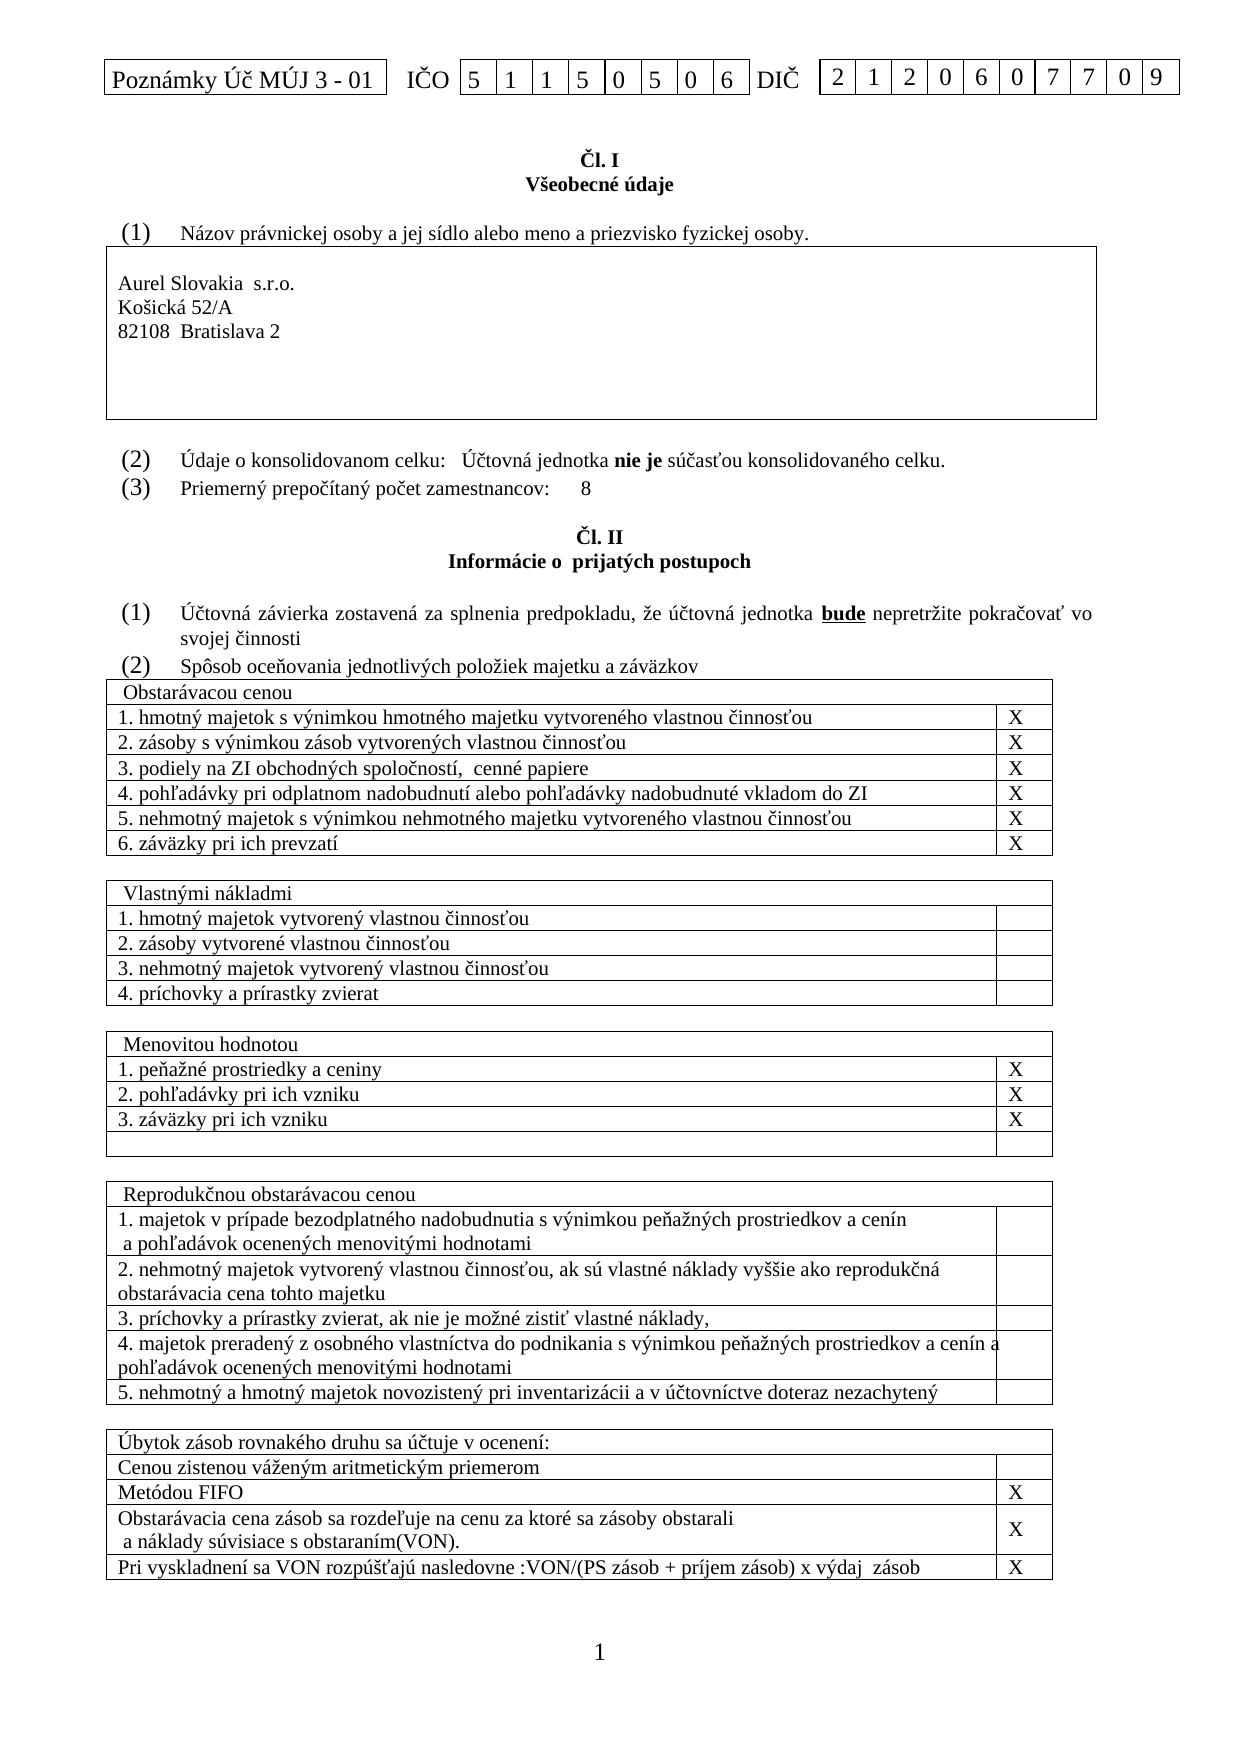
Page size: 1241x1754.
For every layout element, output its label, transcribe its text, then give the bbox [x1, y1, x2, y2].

table_cell 2. zásoby s výnimkou zásob vytvorených vlastnou činnosťou [107, 730, 996, 754]
table_header Aurel Slovakia s.r.o. Košická 52/A 82108 Bratislava 2 [107, 247, 1096, 419]
table_cell 2. zásoby vytvorené vlastnou činnosťou [107, 931, 996, 955]
table_cell [997, 1132, 1052, 1156]
table_cell X [997, 755, 1052, 779]
table_cell X [997, 1555, 1052, 1579]
table_cell X [997, 831, 1052, 855]
table_cell [997, 1306, 1052, 1330]
table_cell 1. hmotný majetok s výnimkou hmotného majetku vytvoreného vlastnou činnosťou [107, 705, 996, 729]
table_cell 1. majetok v prípade bezodplatného nadobudnutia s výnimkou peňažných prostriedkov a cenín a pohľadávok ocenených menovitými hodnotami [107, 1207, 996, 1255]
table_cell X [997, 1057, 1052, 1081]
table_cell [107, 1132, 996, 1156]
table_cell [997, 1207, 1052, 1255]
list Spôsob oceňovania jednotlivých položiek majetku a záväzkov [121, 650, 1092, 679]
table_header Úbytok zásob rovnakého druhu sa účtuje v ocenení: [107, 1430, 1052, 1454]
table_cell Pri vyskladnení sa VON rozpúšťajú nasledovne :VON/(PS zásob + príjem zásob) x výdaj zásob [107, 1555, 996, 1579]
text Informácie o prijatých postupoch [106, 549, 1092, 573]
table_cell Obstarávacia cena zásob sa rozdeľuje na cenu za ktoré sa zásoby obstarali a náklady súvisiace s obstaraním(VON). [107, 1505, 996, 1553]
table_header Vlastnými nákladmi [107, 881, 1052, 905]
table_cell 5. nehmotný majetok s výnimkou nehmotného majetku vytvoreného vlastnou činnosťou [107, 806, 996, 830]
table_cell X [997, 705, 1052, 729]
table_header Menovitou hodnotou [107, 1032, 1052, 1056]
table_cell [997, 956, 1052, 980]
text Čl. II [106, 525, 1092, 549]
table_cell Cenou zistenou váženým aritmetickým priemerom [107, 1455, 996, 1479]
table_cell X [997, 1480, 1052, 1504]
table_cell 2. pohľadávky pri ich vzniku [107, 1082, 996, 1106]
list Údaje o konsolidovanom celku: Účtovná jednotka nie je súčasťou konsolidovaného celku. [121, 444, 1092, 472]
table_cell [997, 1455, 1052, 1479]
table_cell 4. majetok preradený z osobného vlastníctva do podnikania s výnimkou peňažných prostriedkov a cenín a pohľadávok ocenených menovitými hodnotami [107, 1331, 996, 1379]
table_cell [997, 906, 1052, 930]
table_cell 4. príchovky a prírastky zvierat [107, 981, 996, 1005]
list Účtovná závierka zostavená za splnenia predpokladu, že účtovná jednotka bude nepretržite pokračovať vo svojej činnosti [121, 597, 1092, 650]
table_cell X [997, 1107, 1052, 1131]
table_cell 3. nehmotný majetok vytvorený vlastnou činnosťou [107, 956, 996, 980]
table_cell 2. nehmotný majetok vytvorený vlastnou činnosťou, ak sú vlastné náklady vyššie ako reprodukčná obstarávacia cena tohto majetku [107, 1256, 996, 1304]
table_cell X [997, 1082, 1052, 1106]
table_cell X [997, 781, 1052, 804]
table_cell [997, 1331, 1052, 1379]
table_cell [997, 1256, 1052, 1304]
subtitle Čl. I [106, 148, 1092, 172]
table_cell 1. hmotný majetok vytvorený vlastnou činnosťou [107, 906, 996, 930]
table_cell X [997, 1505, 1052, 1553]
list Priemerný prepočítaný počet zamestnancov: 8 [121, 472, 1092, 501]
table_cell 3. príchovky a prírastky zvierat, ak nie je možné zistiť vlastné náklady, [107, 1306, 996, 1330]
table_cell X [997, 806, 1052, 830]
table_cell 3. podiely na ZI obchodných spoločností, cenné papiere [107, 755, 996, 779]
table_cell [997, 981, 1052, 1005]
table_cell 5. nehmotný a hmotný majetok novozistený pri inventarizácii a v účtovníctve doteraz nezachytený [107, 1380, 996, 1404]
table_cell [997, 1380, 1052, 1404]
table_cell 3. záväzky pri ich vzniku [107, 1107, 996, 1131]
table_cell X [997, 730, 1052, 754]
table_cell Metódou FIFO [107, 1480, 996, 1504]
table_cell [997, 931, 1052, 955]
table_header Reprodukčnou obstarávacou cenou [107, 1182, 1052, 1206]
list Názov právnickej osoby a jej sídlo alebo meno a priezvisko fyzickej osoby. [121, 217, 1092, 246]
table_cell 1. peňažné prostriedky a ceniny [107, 1057, 996, 1081]
table_cell 4. pohľadávky pri odplatnom nadobudnutí alebo pohľadávky nadobudnuté vkladom do ZI [107, 781, 996, 804]
subtitle Všeobecné údaje [106, 172, 1092, 196]
table_cell 6. záväzky pri ich prevzatí [107, 831, 996, 855]
table_header Obstarávacou cenou [107, 680, 1052, 704]
